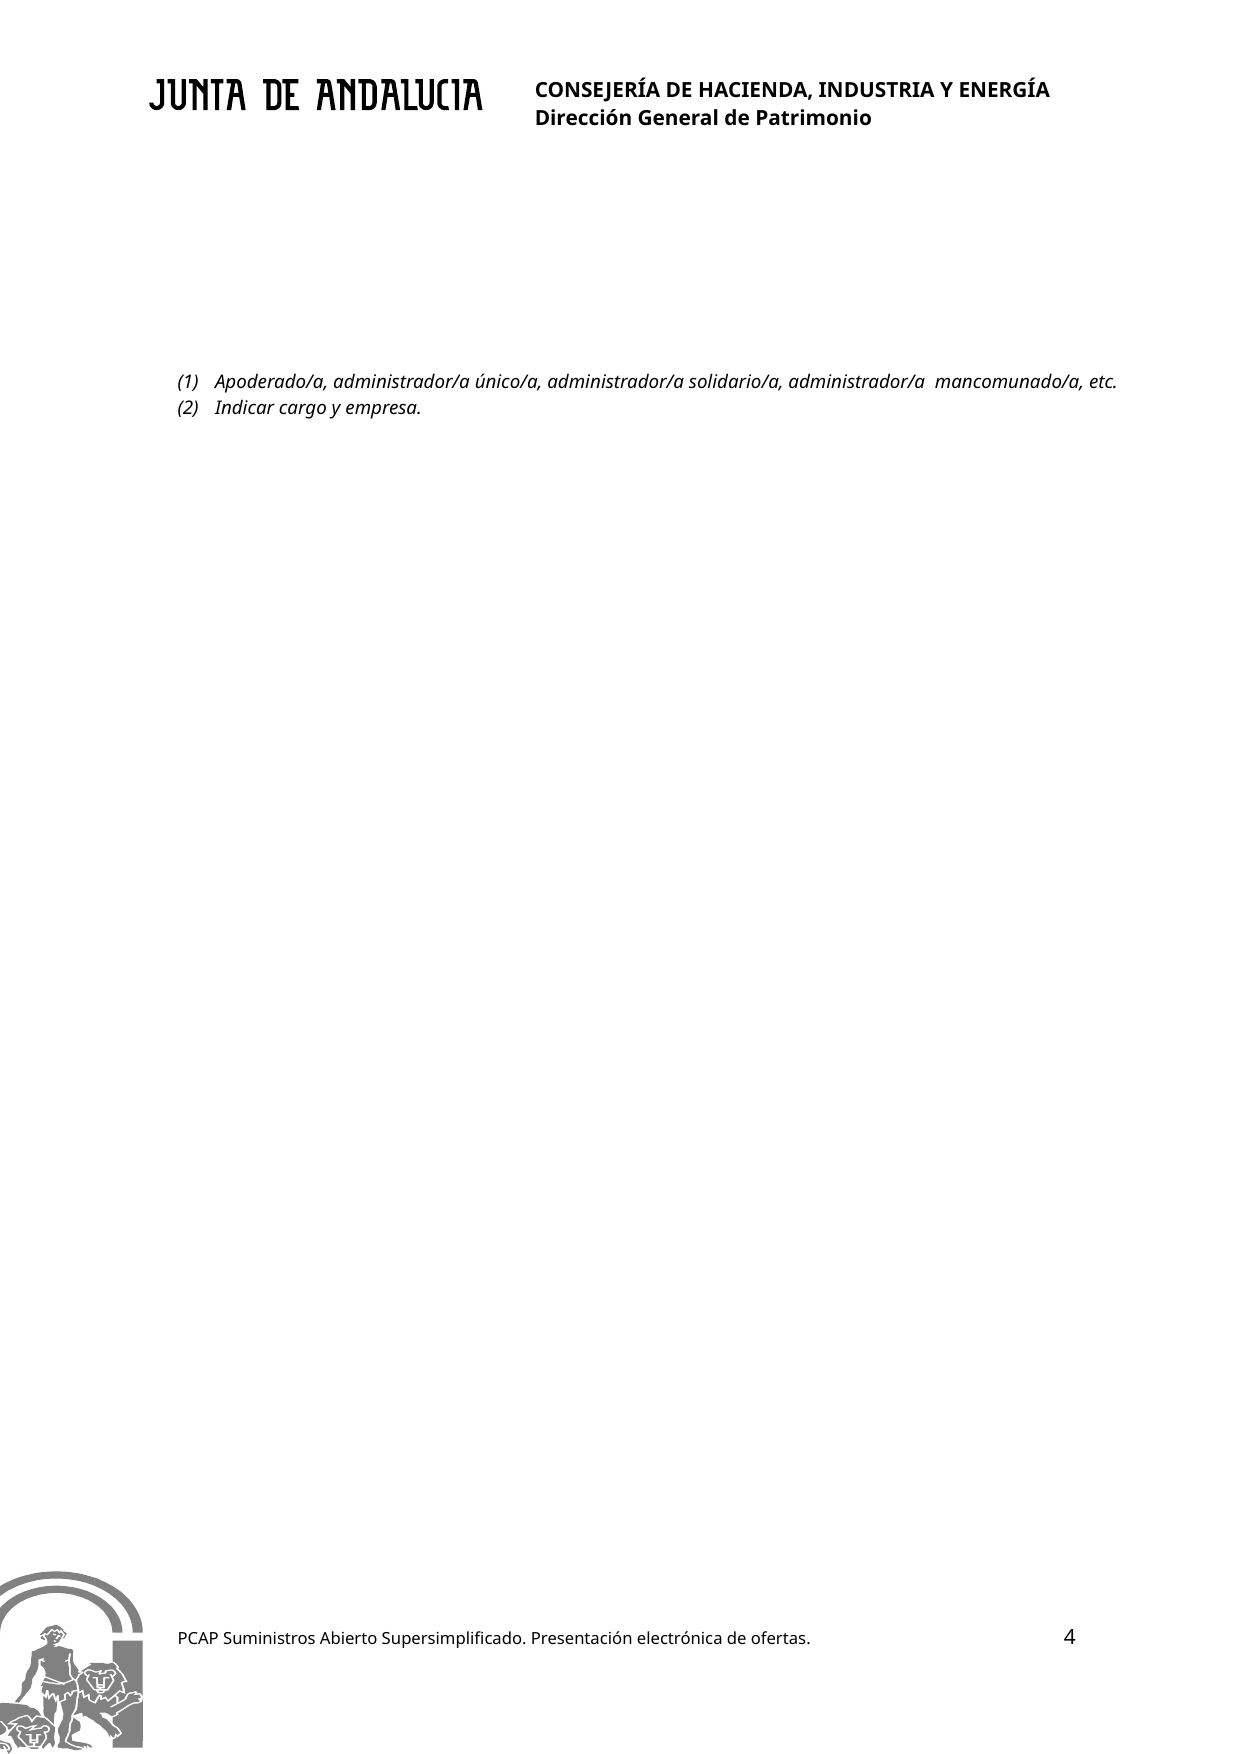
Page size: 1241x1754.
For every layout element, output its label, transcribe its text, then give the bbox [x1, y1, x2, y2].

list Indicar cargo y empresa. [177, 394, 1138, 419]
list Apoderado/a, administrador/a único/a, administrador/a solidario/a, administrador/a mancomunado/a, etc. [177, 368, 1138, 394]
